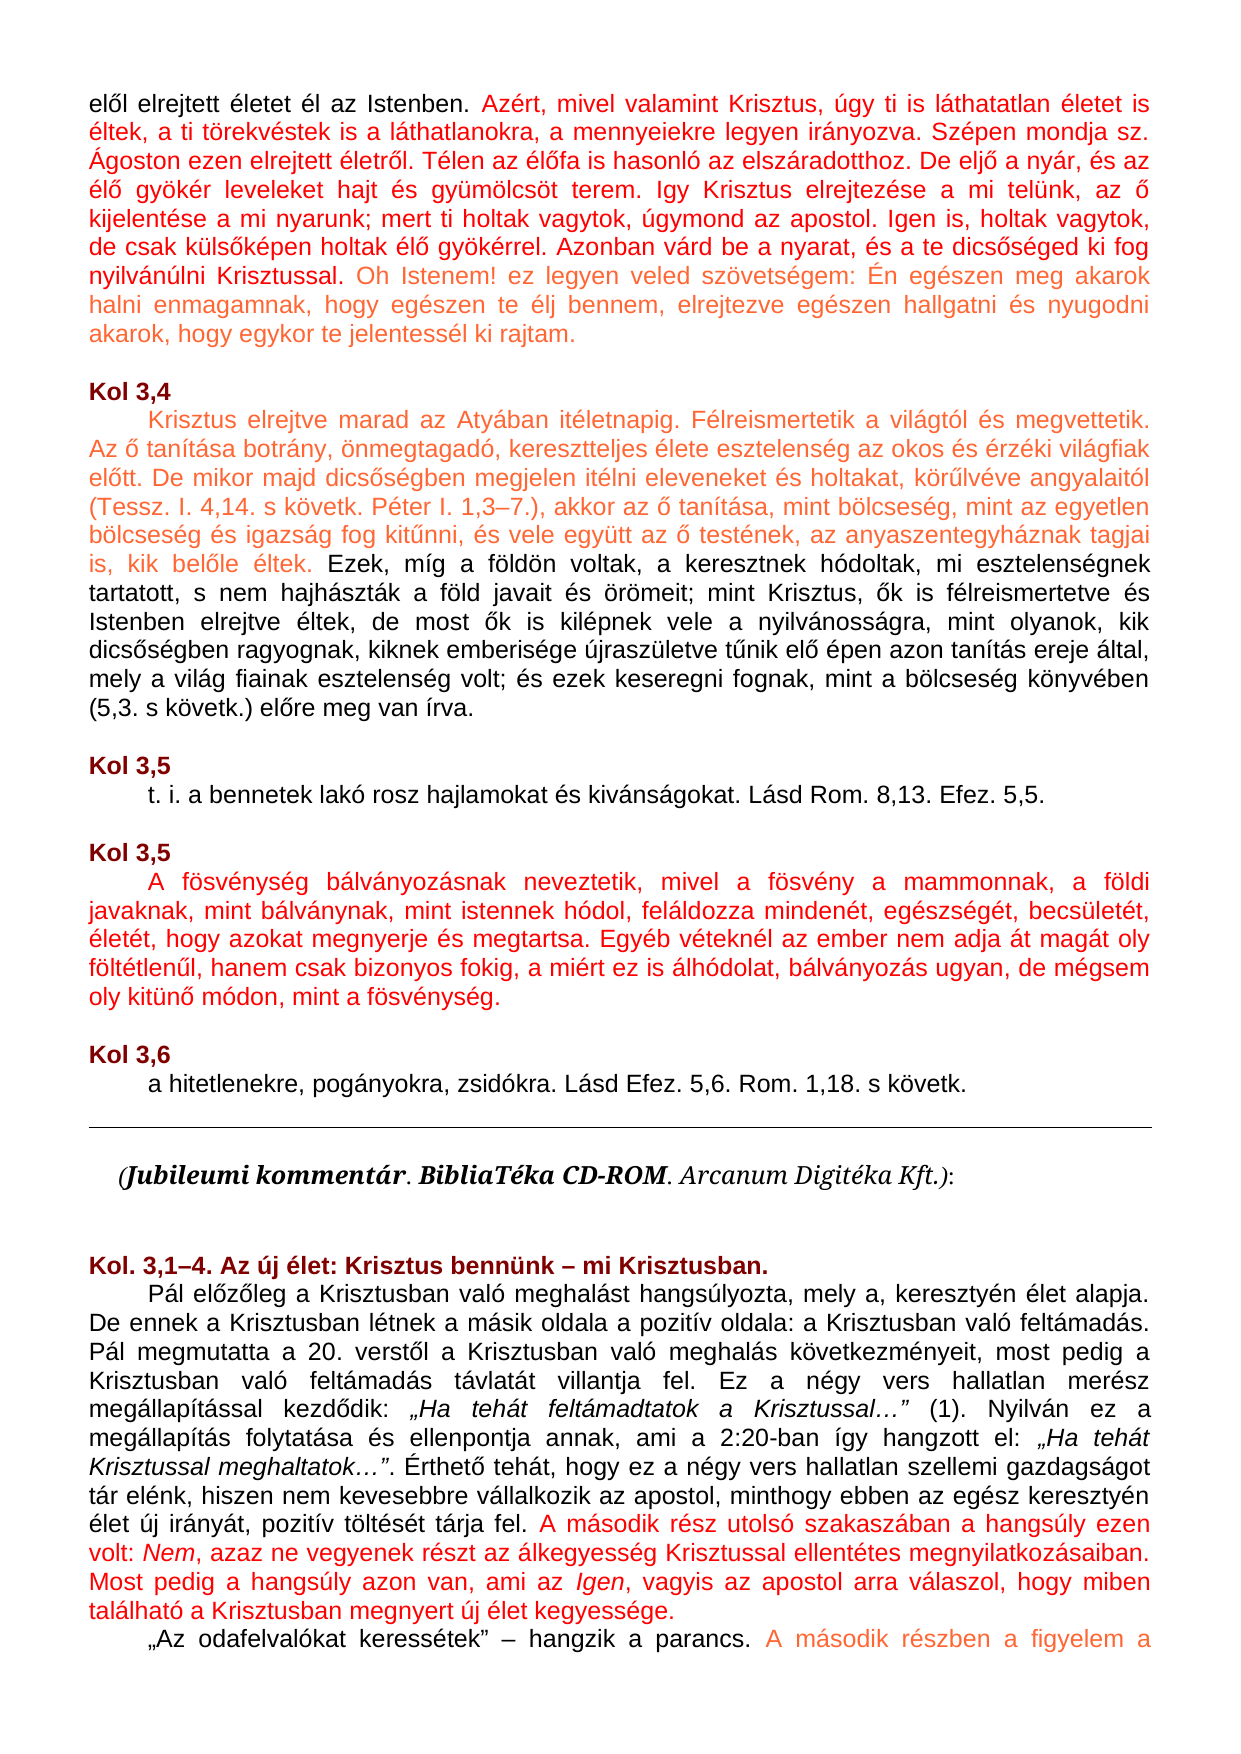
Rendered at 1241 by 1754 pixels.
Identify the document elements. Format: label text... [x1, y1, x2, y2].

text elől elrejtett életet él az Istenben. Azért, mivel valamint Krisztus, úgy ti is láthatatlan életet is éltek, a ti törekvéstek is a láthatlanokra, a mennyeiekre legyen irányozva. Szépen mondja sz. Ágoston ezen elrejtett életről. Télen az élőfa is hasonló az elszáradotthoz. De eljő a nyár, és az élő gyökér leveleket hajt és gyümölcsöt terem. Igy Krisztus elrejtezése a mi telünk, az ő kijelentése a mi nyarunk; mert ti holtak vagytok, úgymond az apostol. Igen is, holtak vagytok, de csak külsőképen holtak élő gyökérrel. Azonban várd be a nyarat, és a te dicsőséged ki fog nyilvánúlni Krisztussal. Oh Istenem! ez legyen veled szövetségem: Én egészen meg akarok halni enmagamnak, hogy egészen te élj bennem, elrejtezve egészen hallgatni és nyugodni akarok, hogy egykor te jelentessél ki rajtam. [88, 88, 1152, 347]
text a hitetlenekre, pogányokra, zsidókra. Lásd Efez. 5,6. Rom. 1,18. s követk. [88, 1069, 1152, 1098]
text Pál előzőleg a Krisztusban való meghalást hangsúlyozta, mely a, keresztyén élet alapja. De ennek a Krisztusban létnek a másik oldala a pozitív oldala: a Krisztusban való feltámadás. Pál megmutatta a 20. verstől a Krisztusban való meghalás következményeit, most pedig a Krisztusban való feltámadás távlatát villantja fel. Ez a négy vers hallatlan merész megállapítással kezdődik: „Ha tehát feltámadtatok a Krisztussal…” (1). Nyilván ez a megállapítás folytatása és ellenpontja annak, ami a 2:20-ban így hangzott el: „Ha tehát Krisztussal meghaltatok…”. Érthető tehát, hogy ez a négy vers hallatlan szellemi gazdagságot tár elénk, hiszen nem kevesebbre vállalkozik az apostol, minthogy ebben az egész keresztyén élet új irányát, pozitív töltését tárja fel. A második rész utolsó szakaszában a hangsúly ezen volt: Nem, azaz ne vegyenek részt az álkegyesség Krisztussal ellentétes megnyilatkozásaiban. Most pedig a hangsúly azon van, ami az Igen, vagyis az apostol arra válaszol, hogy miben található a Krisztusban megnyert új élet kegyessége. [88, 1279, 1152, 1624]
text Kol 3,5 [88, 838, 1152, 867]
text A fösvénység bálványozásnak neveztetik, mivel a fösvény a mammonnak, a földi javaknak, mint bálványnak, mint istennek hódol, feláldozza mindenét, egészségét, becsületét, életét, hogy azokat megnyerje és megtartsa. Egyéb véteknél az ember nem adja át magát oly föltétlenűl, hanem csak bizonyos fokig, a miért ez is álhódolat, bálványozás ugyan, de mégsem oly kitünő módon, mint a fösvénység. [88, 867, 1152, 1011]
text (Jubileumi kommentár. BibliaTéka CD-ROM. Arcanum Digitéka Kft.): [88, 1128, 1152, 1221]
text Kol. 3,1–4. Az új élet: Krisztus bennünk – mi Krisztusban. [88, 1251, 1152, 1279]
text Kol 3,6 [88, 1040, 1152, 1069]
text Kol 3,5 [88, 751, 1152, 780]
text t. i. a bennetek lakó rosz hajlamokat és kivánságokat. Lásd Rom. 8,13. Efez. 5,5. [88, 780, 1152, 809]
text „Az odafelvalókat keressétek” – hangzik a parancs. A második részben a figyelem a [88, 1624, 1152, 1653]
text Krisztus elrejtve marad az Atyában itéletnapig. Félreismertetik a világtól és megvettetik. Az ő tanítása botrány, önmegtagadó, keresztteljes élete esztelenség az okos és érzéki világfiak előtt. De mikor majd dicsőségben megjelen itélni eleveneket és holtakat, körűlvéve angyalaitól (Tessz. I. 4,14. s követk. Péter I. 1,3–7.), akkor az ő tanítása, mint bölcseség, mint az egyetlen bölcseség és igazság fog kitűnni, és vele együtt az ő testének, az anyaszentegyháznak tagjai is, kik belőle éltek. Ezek, míg a földön voltak, a keresztnek hódoltak, mi esztelenségnek tartatott, s nem hajhászták a föld javait és örömeit; mint Krisztus, ők is félreismertetve és Istenben elrejtve éltek, de most ők is kilépnek vele a nyilvánosságra, mint olyanok, kik dicsőségben ragyognak, kiknek emberisége újraszületve tűnik elő épen azon tanítás ereje által, mely a világ fiainak esztelenség volt; és ezek keseregni fognak, mint a bölcseség könyvében (5,3. s követk.) előre meg van írva. [88, 406, 1152, 722]
text Kol 3,4 [88, 377, 1152, 406]
